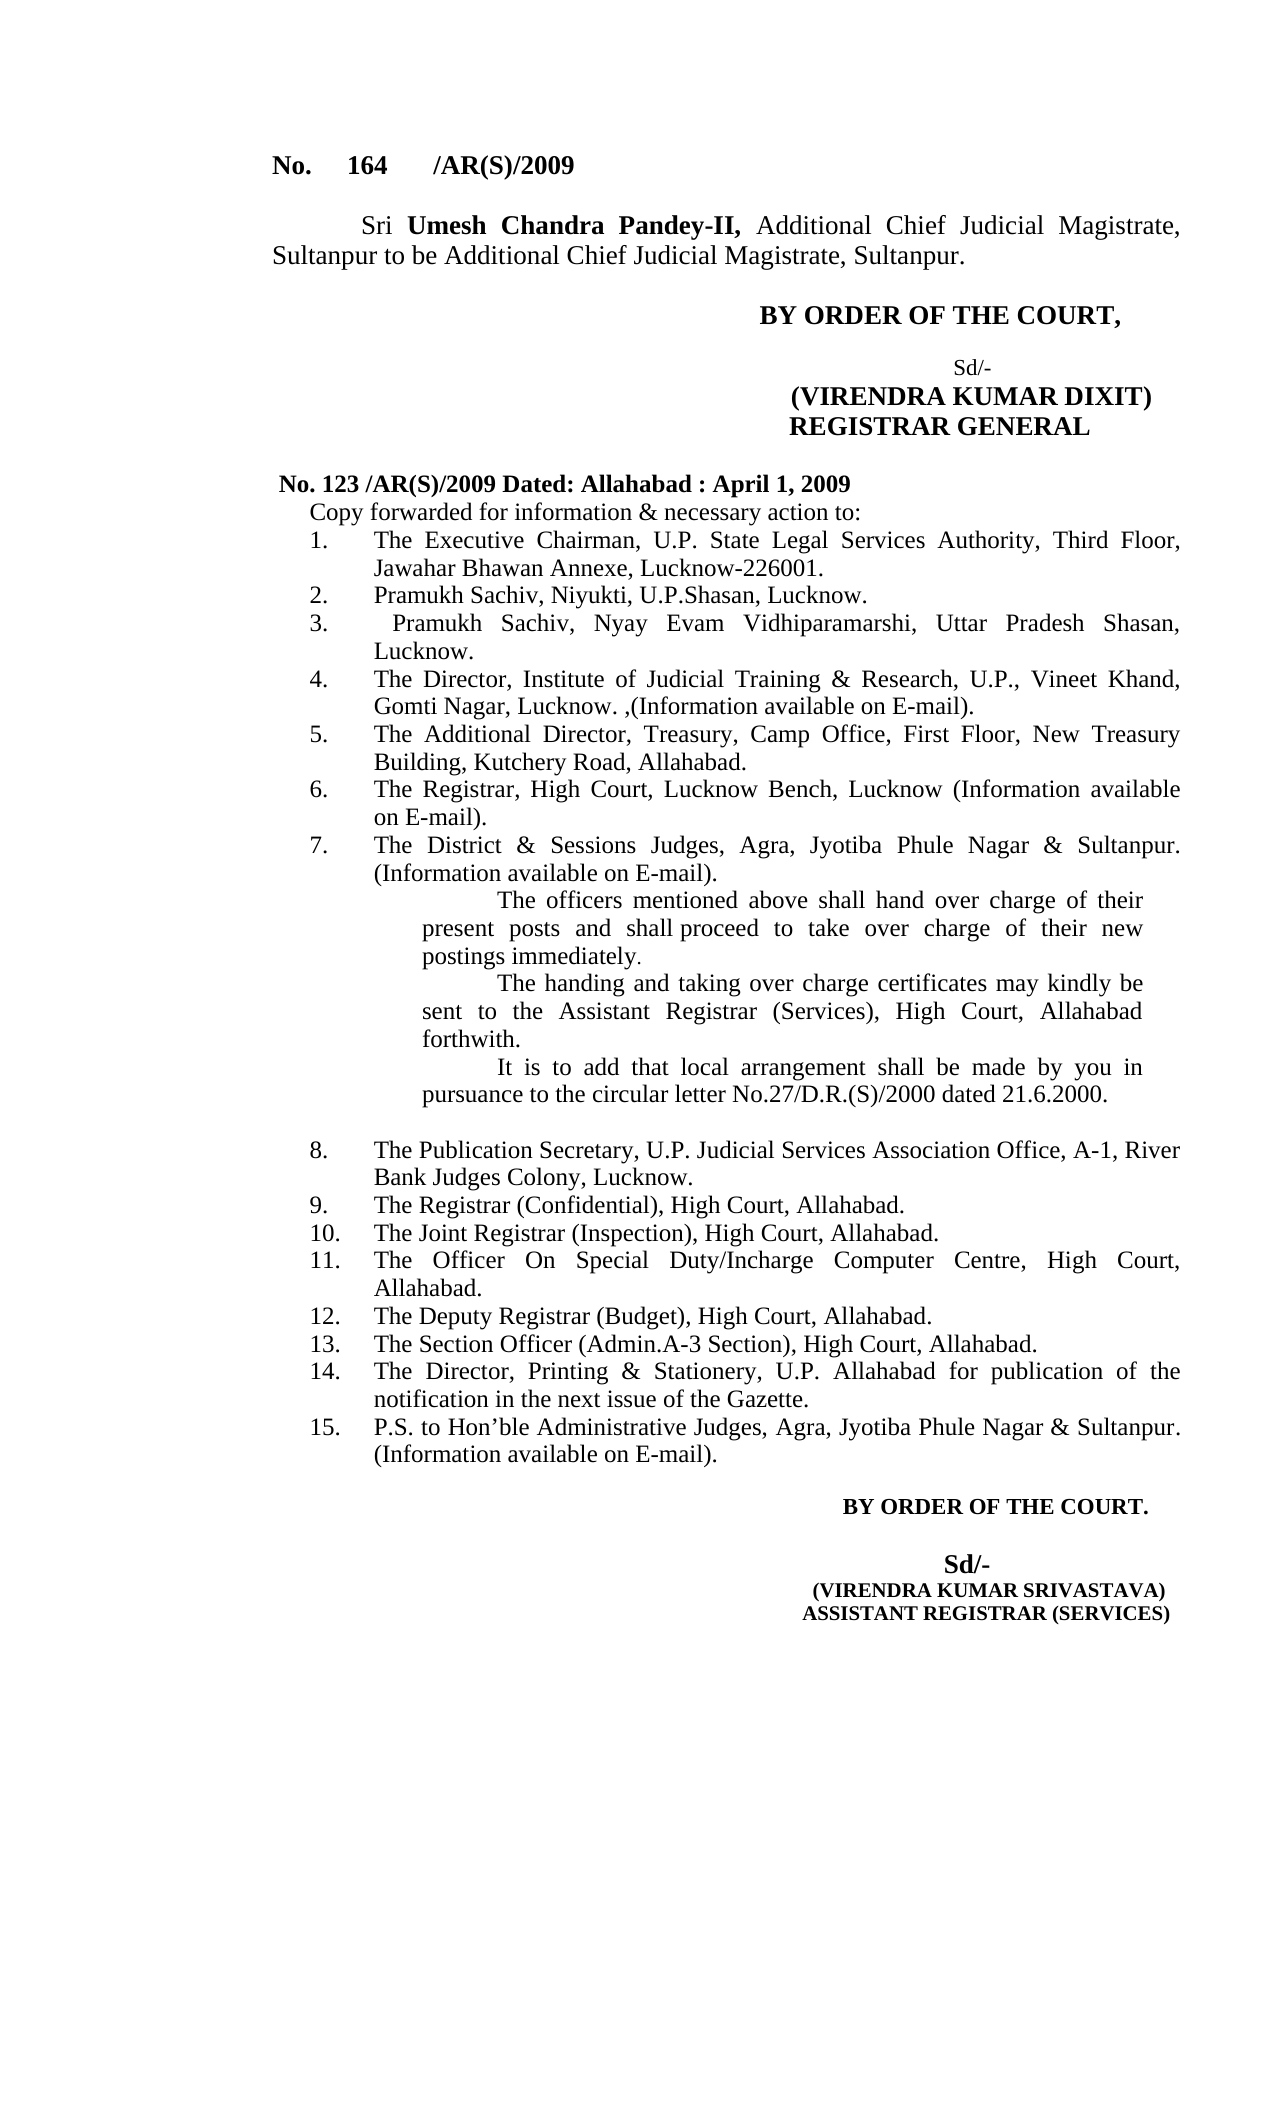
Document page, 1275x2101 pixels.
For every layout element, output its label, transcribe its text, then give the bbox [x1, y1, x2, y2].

text No. 123 /AR(S)/2009 Dated: Allahabad : April 1, 2009 [272, 468, 1181, 498]
text ASSISTANT REGISTRAR (SERVICES) [797, 1602, 1181, 1625]
list The Joint Registrar (Inspection), High Court, Allahabad. [309, 1219, 1181, 1247]
text The handing and taking over charge certificates may kindly be sent to the Assistant Registrar (Services), High Court, Allahabad forthwith. [422, 969, 1144, 1053]
list Pramukh Sachiv, Niyukti, U.P.Shasan, Lucknow. [309, 582, 1181, 609]
text (VIRENDRA KUMAR SRIVASTAVA) [797, 1579, 1181, 1602]
text It is to add that local arrangement shall be made by you in pursuance to the circular letter No.27/D.R.(S)/2000 dated 21.6.2000. [422, 1053, 1144, 1108]
table_header 164 [328, 150, 422, 180]
list The Section Officer (Admin.A-3 Section), High Court, Allahabad. [309, 1330, 1181, 1357]
list The Director, Institute of Judicial Training & Research, U.P., Vineet Khand, Gomti Nagar, Lucknow. ,(Information available on E-mail). [309, 665, 1181, 720]
list The Registrar, High Court, Lucknow Bench, Lucknow (Information available on E-mail). [309, 776, 1181, 831]
list P.S. to Hon’ble Administrative Judges, Agra, Jyotiba Phule Nagar & Sultanpur. (Information available on E-mail). [309, 1413, 1181, 1468]
list The Additional Director, Treasury, Camp Office, First Floor, New Treasury Building, Kutchery Road, Allahabad. [309, 720, 1181, 776]
list Pramukh Sachiv, Nyay Evam Vidhiparamarshi, Uttar Pradesh Shasan, Lucknow. [309, 609, 1181, 665]
text Sri Umesh Chandra Pandey-II, Additional Chief Judicial Magistrate, Sultanpur to be Additional Chief Judicial Magistrate, Sultanpur. [272, 210, 1181, 270]
list The Officer On Special Duty/Incharge Computer Centre, High Court, Allahabad. [309, 1247, 1181, 1302]
table_header No. [261, 150, 328, 180]
list The Director, Printing & Stationery, U.P. Allahabad for publication of the notification in the next issue of the Gazette. [309, 1357, 1181, 1413]
list The Deputy Registrar (Budget), High Court, Allahabad. [309, 1302, 1181, 1330]
text The officers mentioned above shall hand over charge of their present posts and shall proceed to take over charge of their new postings immediately. [422, 886, 1144, 969]
list The District & Sessions Judges, Agra, Jyotiba Phule Nagar & Sultanpur. (Information available on E-mail). [309, 831, 1181, 886]
list The Executive Chairman, U.P. State Legal Services Authority, Third Floor, Jawahar Bhawan Annexe, Lucknow-226001. [309, 526, 1181, 582]
text BY ORDER OF THE COURT, [309, 300, 1181, 330]
text (VIRENDRA KUMAR DIXIT) [609, 381, 1181, 411]
text Copy forwarded for information & necessary action to: [272, 498, 1181, 526]
list The Publication Secretary, U.P. Judicial Services Association Office, A-1, River Bank Judges Colony, Lucknow. [309, 1136, 1181, 1191]
text REGISTRAR GENERAL [309, 411, 1181, 441]
text BY ORDER OF THE COURT. [722, 1494, 1181, 1519]
table_header /AR(S)/2009 [422, 150, 636, 180]
text Sd/- [272, 1549, 1181, 1579]
text Sd/- [159, 355, 1181, 381]
list The Registrar (Confidential), High Court, Allahabad. [309, 1191, 1181, 1219]
